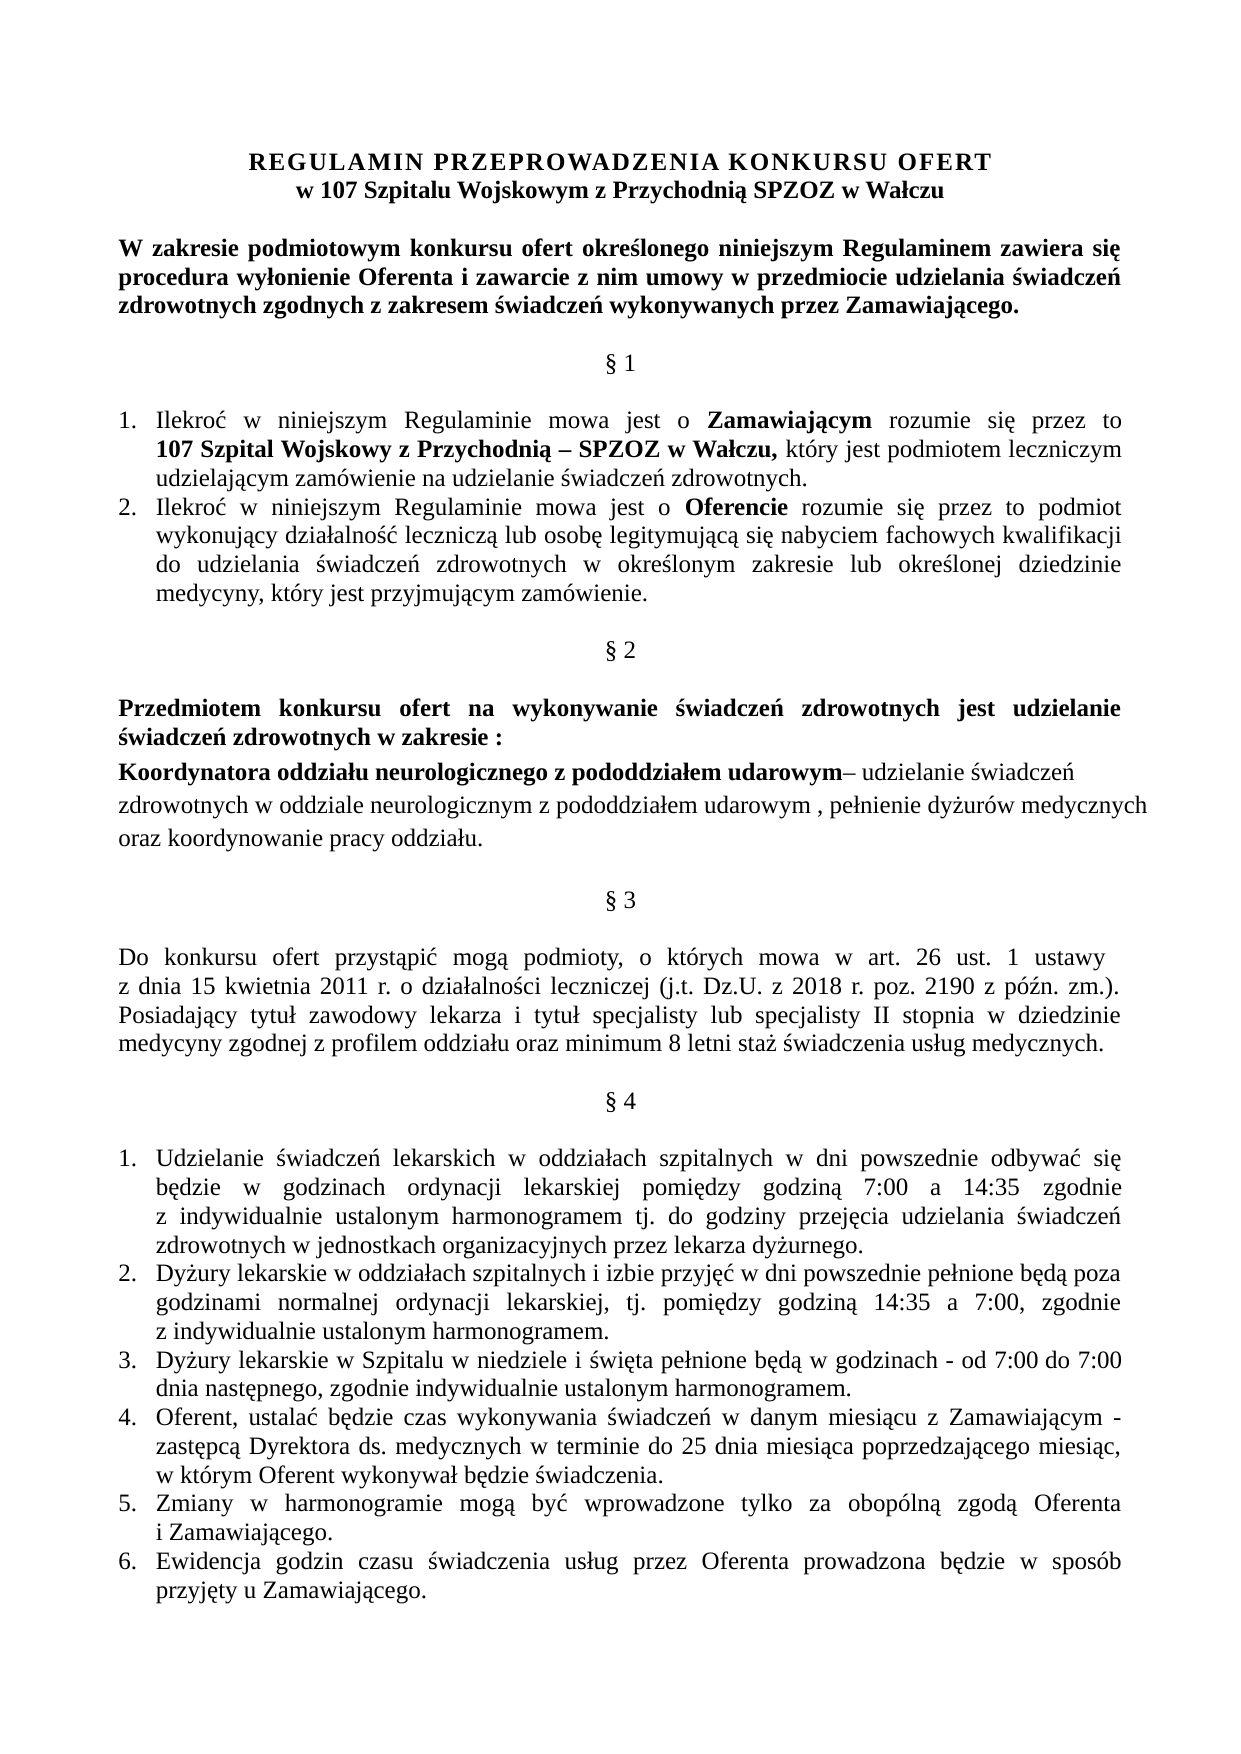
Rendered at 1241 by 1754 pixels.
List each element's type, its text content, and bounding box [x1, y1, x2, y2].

list Dyżury lekarskie w oddziałach szpitalnych i izbie przyjęć w dni powszednie pełnione będą poza godzinami normalnej ordynacji lekarskiej, tj. pomiędzy godziną 14:35 a 7:00, zgodnie z indywidualnie ustalonym harmonogramem. [118, 1258, 1122, 1345]
text REGULAMIN PRZEPROWADZENIA KONKURSU OFERT [118, 147, 1122, 176]
list Dyżury lekarskie w Szpitalu w niedziele i święta pełnione będą w godzinach - od 7:00 do 7:00 dnia następnego, zgodnie indywidualnie ustalonym harmonogramem. [118, 1345, 1122, 1402]
text § 3 [118, 885, 1122, 913]
text § 2 [118, 636, 1122, 664]
text Przedmiotem konkursu ofert na wykonywanie świadczeń zdrowotnych jest udzielanie świadczeń zdrowotnych w zakresie : [118, 693, 1122, 751]
list Koordynatora oddziału neurologicznego z pododdziałem udarowym– udzielanie świadczeń zdrowotnych w oddziale neurologicznym z pododdziałem udarowym , pełnienie dyżurów medycznych oraz koordynowanie pracy oddziału. [118, 757, 1152, 852]
list Udzielanie świadczeń lekarskich w oddziałach szpitalnych w dni powszednie odbywać się będzie w godzinach ordynacji lekarskiej pomiędzy godziną 7:00 a 14:35 zgodnie z indywidualnie ustalonym harmonogramem tj. do godziny przejęcia udzielania świadczeń zdrowotnych w jednostkach organizacyjnych przez lekarza dyżurnego. [118, 1143, 1122, 1258]
list Ilekroć w niniejszym Regulaminie mowa jest o Oferencie rozumie się przez to podmiot wykonujący działalność leczniczą lub osobę legitymującą się nabyciem fachowych kwalifikacji do udzielania świadczeń zdrowotnych w określonym zakresie lub określonej dziedzinie medycyny, który jest przyjmującym zamówienie. [118, 492, 1122, 607]
text Do konkursu ofert przystąpić mogą podmioty, o których mowa w art. 26 ust. 1 ustawy z dnia 15 kwietnia 2011 r. o działalności leczniczej (j.t. Dz.U. z 2018 r. poz. 2190 z późn. zm.). Posiadający tytuł zawodowy lekarza i tytuł specjalisty lub specjalisty II stopnia w dziedzinie medycyny zgodnej z profilem oddziału oraz minimum 8 letni staż świadczenia usług medycznych. [118, 942, 1122, 1057]
text § 1 [118, 348, 1122, 377]
list Oferent, ustalać będzie czas wykonywania świadczeń w danym miesiącu z Zamawiającym - zastępcą Dyrektora ds. medycznych w terminie do 25 dnia miesiąca poprzedzającego miesiąc, w którym Oferent wykonywał będzie świadczenia. [118, 1402, 1122, 1488]
text W zakresie podmiotowym konkursu ofert określonego niniejszym Regulaminem zawiera się procedura wyłonienie Oferenta i zawarcie z nim umowy w przedmiocie udzielania świadczeń zdrowotnych zgodnych z zakresem świadczeń wykonywanych przez Zamawiającego. [118, 233, 1122, 319]
list Zmiany w harmonogramie mogą być wprowadzone tylko za obopólną zgodą Oferenta i Zamawiającego. [118, 1488, 1122, 1546]
text § 4 [118, 1086, 1122, 1115]
list Ilekroć w niniejszym Regulaminie mowa jest o Zamawiającym rozumie się przez to 107 Szpital Wojskowy z Przychodnią – SPZOZ w Wałczu, który jest podmiotem leczniczym udzielającym zamówienie na udzielanie świadczeń zdrowotnych. [118, 406, 1122, 492]
text w 107 Szpitalu Wojskowym z Przychodnią SPZOZ w Wałczu [118, 176, 1122, 204]
list Ewidencja godzin czasu świadczenia usług przez Oferenta prowadzona będzie w sposób przyjęty u Zamawiającego. [118, 1546, 1122, 1603]
